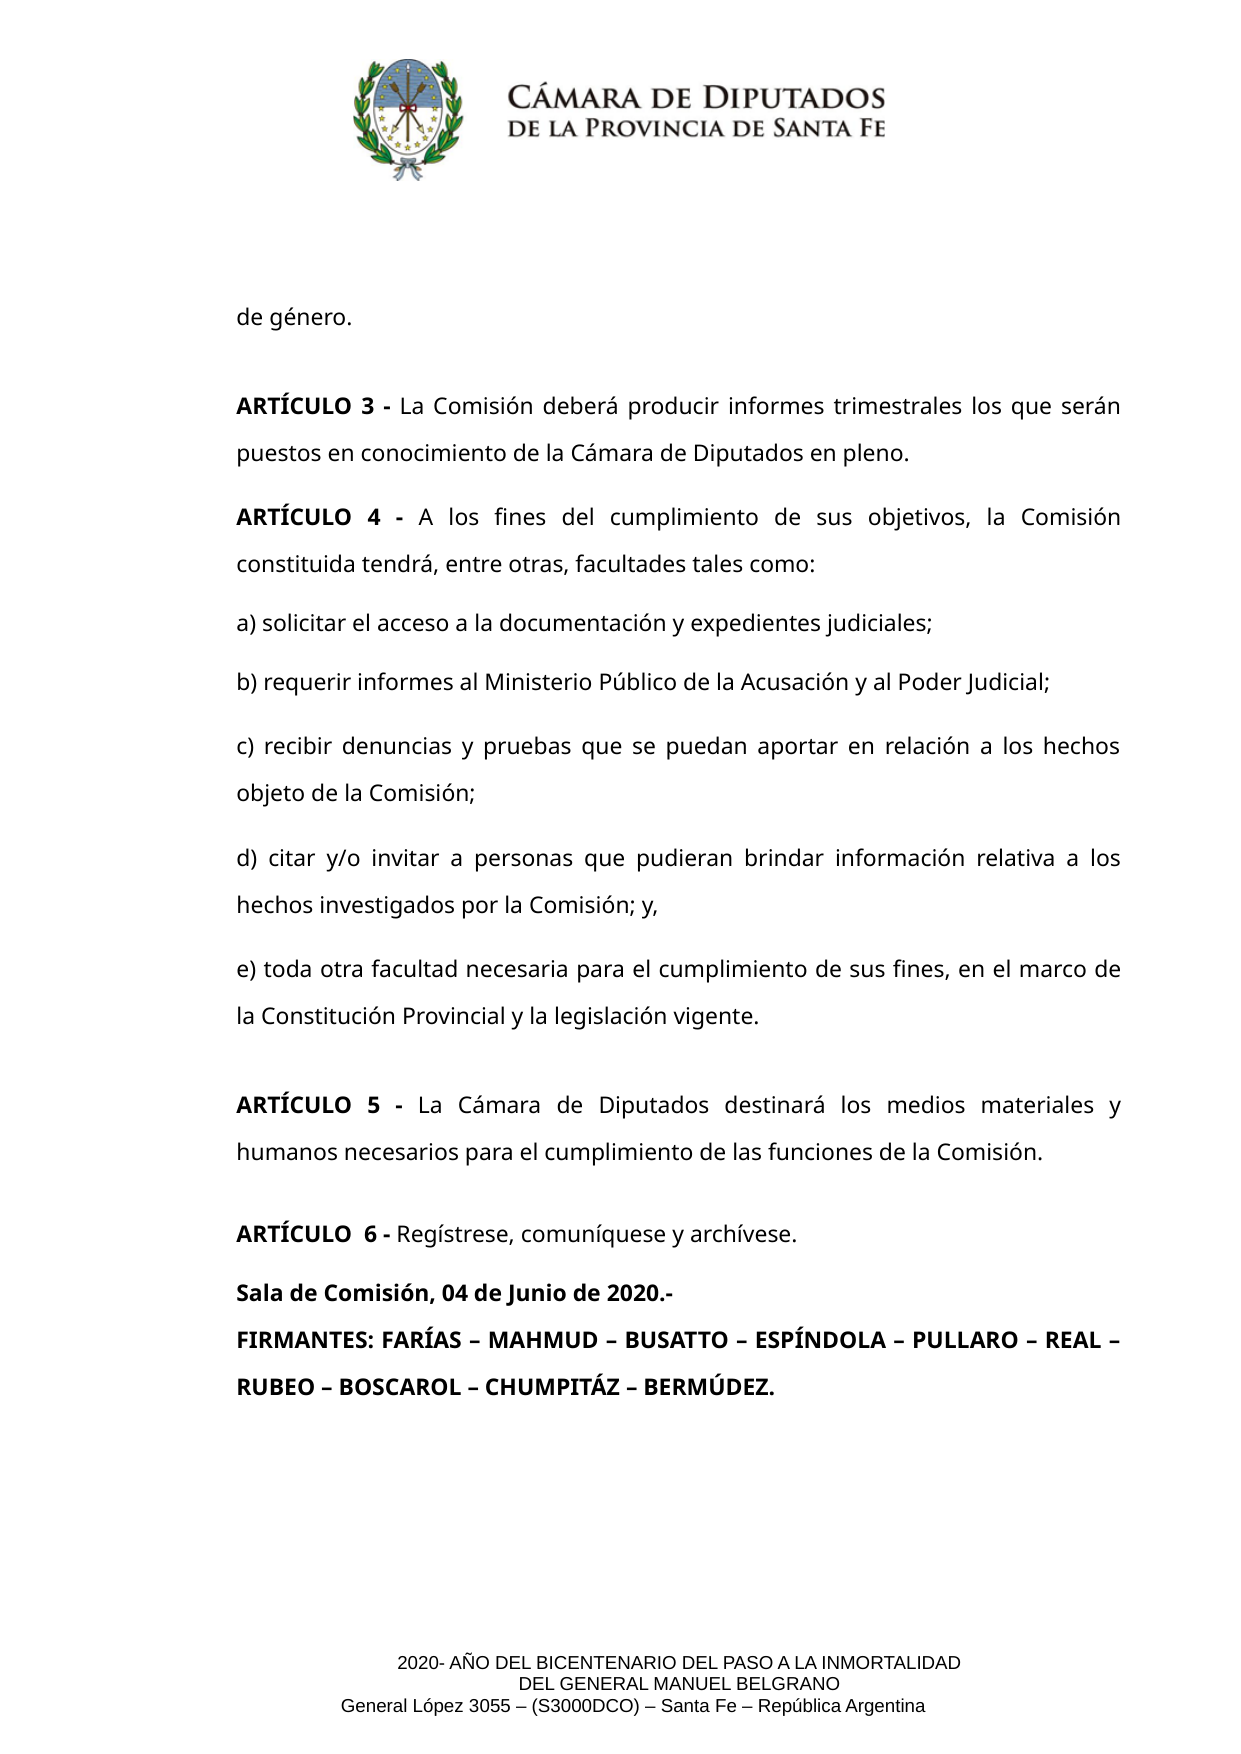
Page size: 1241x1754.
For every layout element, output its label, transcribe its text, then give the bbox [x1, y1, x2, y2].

text d) citar y/o invitar a personas que pudieran brindar información relativa a los hechos investigados por la Comisión; y, [236, 842, 1122, 920]
text b) requerir informes al Ministerio Público de la Acusación y al Poder Judicial; [236, 666, 1122, 697]
text e) toda otra facultad necesaria para el cumplimiento de sus fines, en el marco de la Constitución Provincial y la legislación vigente. [236, 953, 1122, 1032]
text FIRMANTES: FARÍAS – MAHMUD – BUSATTO – ESPÍNDOLA – PULLARO – REAL – RUBEO – BOSCAROL – CHUMPITÁZ – BERMÚDEZ. [236, 1324, 1122, 1402]
text ARTÍCULO 5 - La Cámara de Diputados destinará los medios materiales y humanos necesarios para el cumplimiento de las funciones de la Comisión. [236, 1089, 1122, 1167]
text de género. [236, 301, 1122, 332]
text c) recibir denuncias y pruebas que se puedan aportar en relación a los hechos objeto de la Comisión; [236, 730, 1122, 808]
text Sala de Comisión, 04 de Junio de 2020.- [236, 1277, 1122, 1308]
text a) solicitar el acceso a la documentación y expedientes judiciales; [236, 607, 1122, 638]
text ARTÍCULO 4 - A los fines del cumplimiento de sus objetivos, la Comisión constituida tendrá, entre otras, facultades tales como: [236, 501, 1122, 579]
text ARTÍCULO 6 - Regístrese, comuníquese y archívese. [236, 1218, 1122, 1249]
text ARTÍCULO 3 - La Comisión deberá producir informes trimestrales los que serán puestos en conocimiento de la Cámara de Diputados en pleno. [236, 390, 1122, 468]
